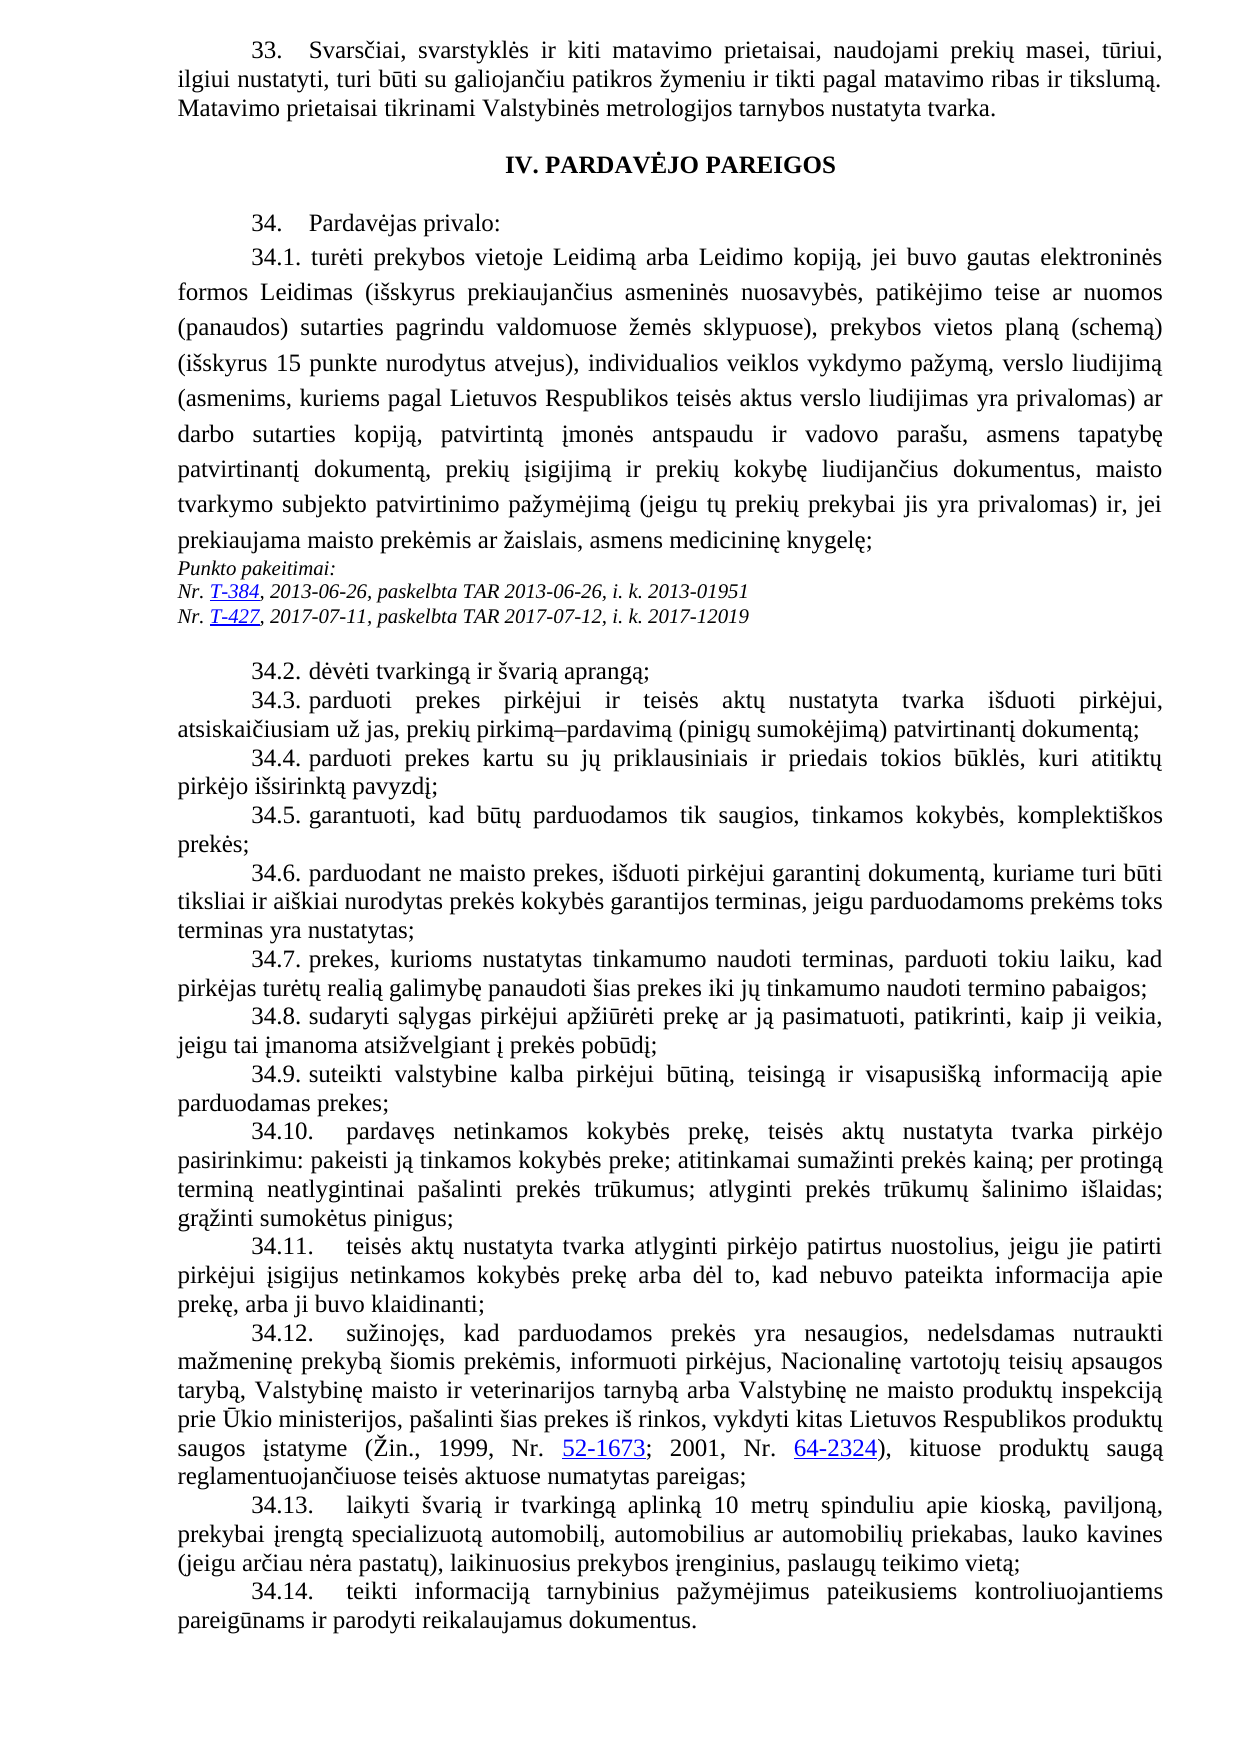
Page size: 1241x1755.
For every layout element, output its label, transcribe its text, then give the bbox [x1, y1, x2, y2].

text Nr. T-427, 2017-07-11, paskelbta TAR 2017-07-12, i. k. 2017-12019 [177, 603, 1163, 628]
text 34.4. parduoti prekes kartu su jų priklausiniais ir priedais tokios būklės, kuri atitiktų pirkėjo išsirinktą pavyzdį; [177, 743, 1163, 800]
text 34.2. dėvėti tvarkingą ir švarią aprangą; [177, 656, 1163, 685]
text 34.6. parduodant ne maisto prekes, išduoti pirkėjui garantinį dokumentą, kuriame turi būti tiksliai ir aiškiai nurodytas prekės kokybės garantijos terminas, jeigu parduodamoms prekėms toks terminas yra nustatytas; [177, 858, 1163, 944]
text 34.3. parduoti prekes pirkėjui ir teisės aktų nustatyta tvarka išduoti pirkėjui, atsiskaičiusiam už jas, prekių pirkimą–pardavimą (pinigų sumokėjimą) patvirtinantį dokumentą; [177, 685, 1163, 743]
text 34. Pardavėjas privalo: [177, 208, 1163, 237]
text 34.5. garantuoti, kad būtų parduodamos tik saugios, tinkamos kokybės, komplektiškos prekės; [177, 800, 1163, 858]
text 34.7. prekes, kurioms nustatytas tinkamumo naudoti terminas, parduoti tokiu laiku, kad pirkėjas turėtų realią galimybę panaudoti šias prekes iki jų tinkamumo naudoti termino pabaigos; [177, 944, 1163, 1001]
text 34.12. sužinojęs, kad parduodamos prekės yra nesaugios, nedelsdamas nutraukti mažmeninę prekybą šiomis prekėmis, informuoti pirkėjus, Nacionalinę vartotojų teisių apsaugos tarybą, Valstybinę maisto ir veterinarijos tarnybą arba Valstybinę ne maisto produktų inspekciją prie Ūkio ministerijos, pašalinti šias prekes iš rinkos, vykdyti kitas Lietuvos Respublikos produktų saugos įstatyme (Žin., 1999, Nr. 52-1673; 2001, Nr. 64-2324), kituose produktų saugą reglamentuojančiuose teisės aktuose numatytas pareigas; [177, 1318, 1163, 1490]
text Nr. T-384, 2013-06-26, paskelbta TAR 2013-06-26, i. k. 2013-01951 [177, 579, 1163, 603]
text IV. PARDAVĖJO PAREIGOS [177, 150, 1163, 179]
text Punkto pakeitimai: [177, 555, 1163, 579]
text 34.9. suteikti valstybine kalba pirkėjui būtiną, teisingą ir visapusišką informaciją apie parduodamas prekes; [177, 1059, 1163, 1116]
text 34.10. pardavęs netinkamos kokybės prekę, teisės aktų nustatyta tvarka pirkėjo pasirinkimu: pakeisti ją tinkamos kokybės preke; atitinkamai sumažinti prekės kainą; per protingą terminą neatlygintinai pašalinti prekės trūkumus; atlyginti prekės trūkumų šalinimo išlaidas; grąžinti sumokėtus pinigus; [177, 1116, 1163, 1231]
text 34.8. sudaryti sąlygas pirkėjui apžiūrėti prekę ar ją pasimatuoti, patikrinti, kaip ji veikia, jeigu tai įmanoma atsižvelgiant į prekės pobūdį; [177, 1001, 1163, 1059]
text 34.14. teikti informaciją tarnybinius pažymėjimus pateikusiems kontroliuojantiems pareigūnams ir parodyti reikalaujamus dokumentus. [177, 1576, 1163, 1634]
text 34.13. laikyti švarią ir tvarkingą aplinką 10 metrų spinduliu apie kioską, paviljoną, prekybai įrengtą specializuotą automobilį, automobilius ar automobilių priekabas, lauko kavines (jeigu arčiau nėra pastatų), laikinuosius prekybos įrenginius, paslaugų teikimo vietą; [177, 1490, 1163, 1576]
text 34.1. turėti prekybos vietoje Leidimą arba Leidimo kopiją, jei buvo gautas elektroninės formos Leidimas (išskyrus prekiaujančius asmeninės nuosavybės, patikėjimo teise ar nuomos (panaudos) sutarties pagrindu valdomuose žemės sklypuose), prekybos vietos planą (schemą) (išskyrus 15 punkte nurodytus atvejus), individualios veiklos vykdymo pažymą, verslo liudijimą (asmenims, kuriems pagal Lietuvos Respublikos teisės aktus verslo liudijimas yra privalomas) ar darbo sutarties kopiją, patvirtintą įmonės antspaudu ir vadovo parašu, asmens tapatybę patvirtinantį dokumentą, prekių įsigijimą ir prekių kokybę liudijančius dokumentus, maisto tvarkymo subjekto patvirtinimo pažymėjimą (jeigu tų prekių prekybai jis yra privalomas) ir, jei prekiaujama maisto prekėmis ar žaislais, asmens medicininę knygelę; [177, 237, 1163, 555]
text 33. Svarsčiai, svarstyklės ir kiti matavimo prietaisai, naudojami prekių masei, tūriui, ilgiui nustatyti, turi būti su galiojančiu patikros žymeniu ir tikti pagal matavimo ribas ir tikslumą. Matavimo prietaisai tikrinami Valstybinės metrologijos tarnybos nustatyta tvarka. [177, 35, 1163, 122]
text 34.11. teisės aktų nustatyta tvarka atlyginti pirkėjo patirtus nuostolius, jeigu jie patirti pirkėjui įsigijus netinkamos kokybės prekę arba dėl to, kad nebuvo pateikta informacija apie prekę, arba ji buvo klaidinanti; [177, 1231, 1163, 1318]
